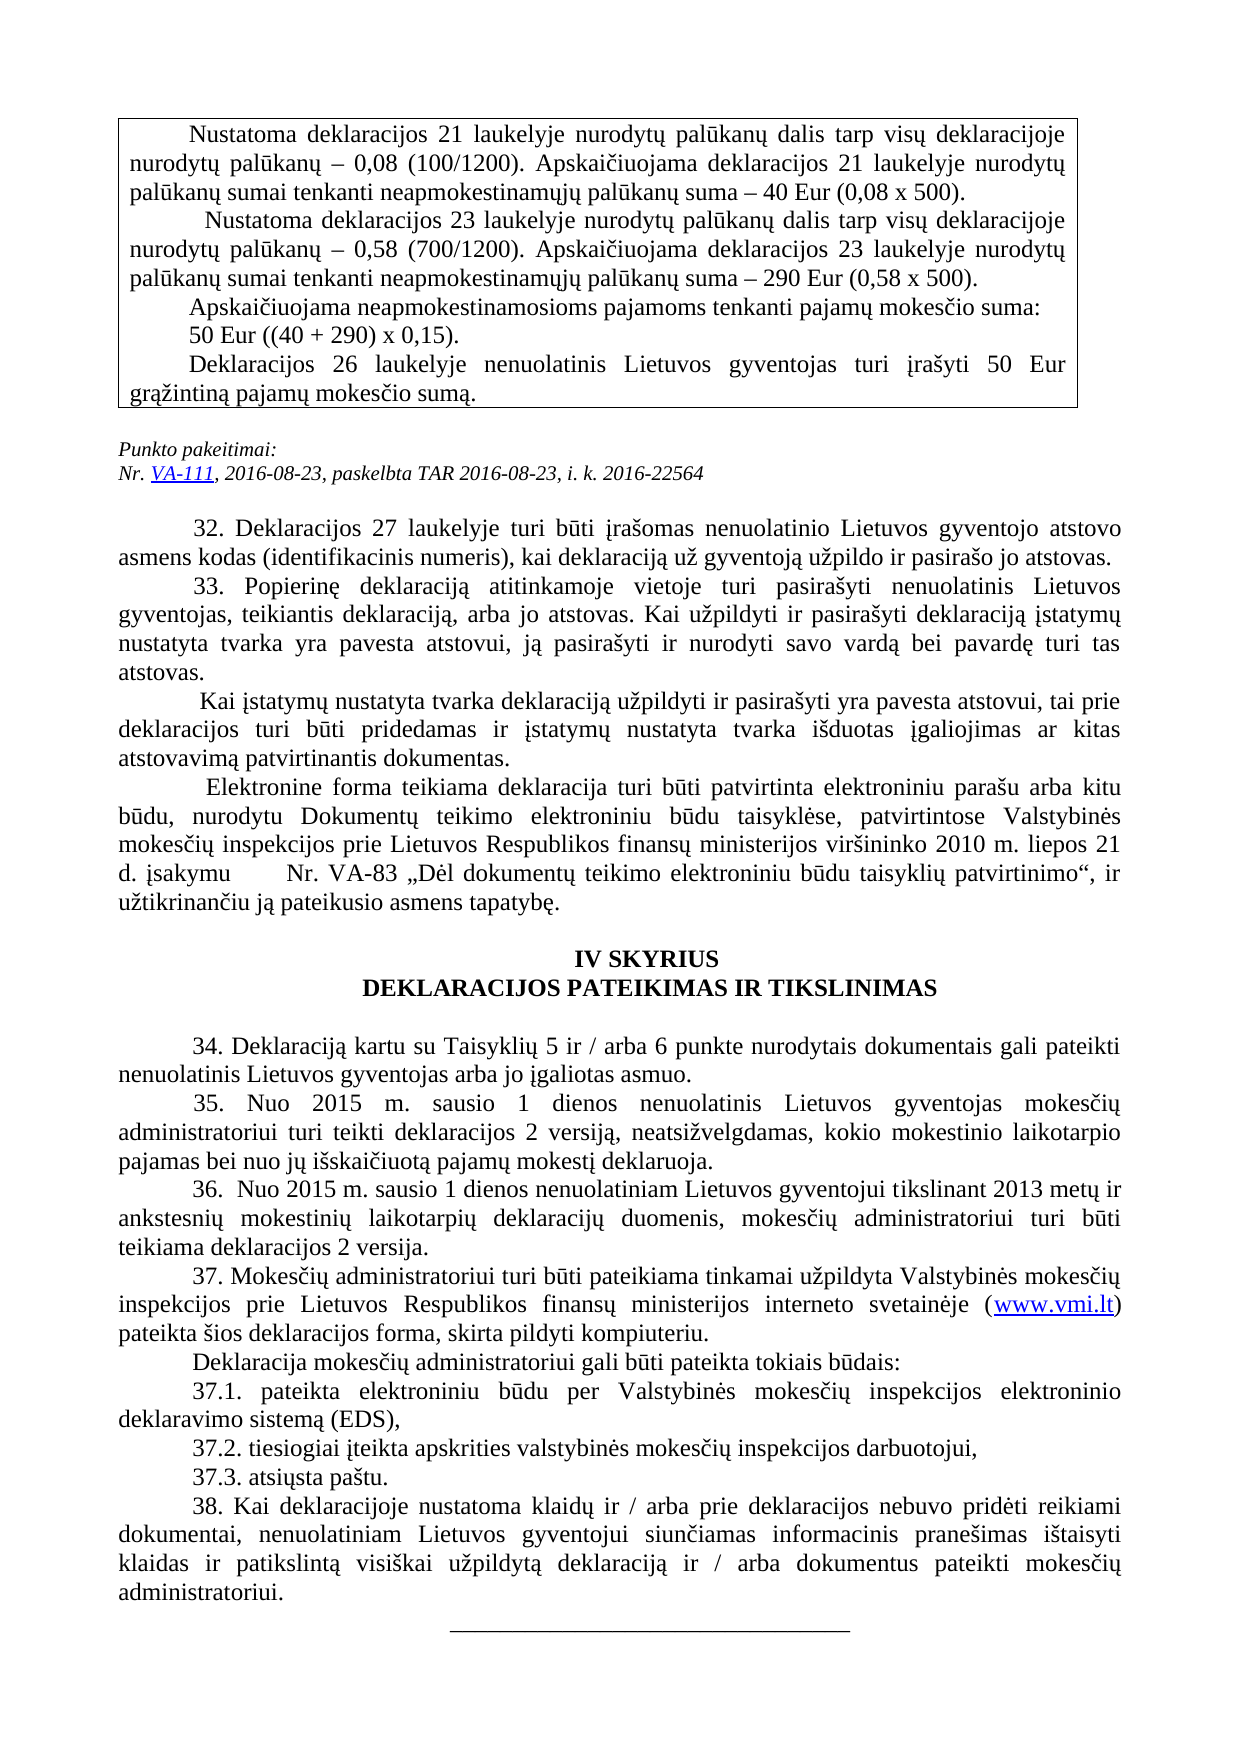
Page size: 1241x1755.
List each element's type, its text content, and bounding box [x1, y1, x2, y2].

text 37. Mokesčių administratoriui turi būti pateikiama tinkamai užpildyta Valstybinės mokesčių inspekcijos prie Lietuvos Respublikos finansų ministerijos interneto svetainėje (www.vmi.lt) pateikta šios deklaracijos forma, skirta pildyti kompiuteriu. [118, 1261, 1122, 1347]
text 37.2. tiesiogiai įteikta apskrities valstybinės mokesčių inspekcijos darbuotojui, [118, 1433, 1122, 1462]
text 35. Nuo 2015 m. sausio 1 dienos nenuolatinis Lietuvos gyventojas mokesčių administratoriui turi teikti deklaracijos 2 versiją, neatsižvelgdamas, kokio mokestinio laikotarpio pajamas bei nuo jų išskaičiuotą pajamų mokestį deklaruoja. [118, 1088, 1122, 1174]
text IV SKYRIUS [118, 944, 1122, 973]
text Punkto pakeitimai: [118, 436, 1122, 461]
text DEKLARACIJOS PATEIKIMAS IR TIKSLINIMAS [118, 973, 1122, 1002]
text 38. Kai deklaracijoje nustatoma klaidų ir / arba prie deklaracijos nebuvo pridėti reikiami dokumentai, nenuolatiniam Lietuvos gyventojui siunčiamas informacinis pranešimas ištaisyti klaidas ir patikslintą visiškai užpildytą deklaraciją ir / arba dokumentus pateikti mokesčių administratoriui. [118, 1491, 1122, 1606]
text 37.3. atsiųsta paštu. [118, 1462, 1122, 1491]
text 36. Nuo 2015 m. sausio 1 dienos nenuolatiniam Lietuvos gyventojui tikslinant 2013 metų ir ankstesnių mokestinių laikotarpių deklaracijų duomenis, mokesčių administratoriui turi būti teikiama deklaracijos 2 versija. [118, 1174, 1122, 1261]
text 37.1. pateikta elektroniniu būdu per Valstybinės mokesčių inspekcijos elektroninio deklaravimo sistemą (EDS), [118, 1376, 1122, 1433]
text Kai įstatymų nustatyta tvarka deklaraciją užpildyti ir pasirašyti yra pavesta atstovui, tai prie deklaracijos turi būti pridedamas ir įstatymų nustatyta tvarka išduotas įgaliojimas ar kitas atstovavimą patvirtinantis dokumentas. [118, 686, 1122, 772]
table_header [1078, 118, 1121, 407]
text 32. Deklaracijos 27 laukelyje turi būti įrašomas nenuolatinio Lietuvos gyventojo atstovo asmens kodas (identifikacinis numeris), kai deklaraciją už gyventoją užpildo ir pasirašo jo atstovas. [118, 513, 1122, 571]
text ________________________________ [118, 1606, 1122, 1634]
text Nr. VA-111, 2016-08-23, paskelbta TAR 2016-08-23, i. k. 2016-22564 [118, 461, 1122, 484]
table_header Nustatoma deklaracijos 21 laukelyje nurodytų palūkanų dalis tarp visų deklaracijoje nurodytų palūkanų – 0,08 (100/1200). Apskaičiuojama deklaracijos 21 laukelyje nurodytų palūkanų sumai tenkanti neapmokestinamųjų palūkanų suma – 40 Eur (0,08 x 500). Nustatoma deklaracijos 23 laukelyje nurodytų palūkanų dalis tarp visų deklaracijoje nurodytų palūkanų – 0,58 (700/1200). Apskaičiuojama deklaracijos 23 laukelyje nurodytų palūkanų sumai tenkanti neapmokestinamųjų palūkanų suma – 290 Eur (0,58 x 500). Apskaičiuojama neapmokestinamosioms pajamoms tenkanti pajamų mokesčio suma: 50 Eur ((40 + 290) x 0,15). Deklaracijos 26 laukelyje nenuolatinis Lietuvos gyventojas turi įrašyti 50 Eur grąžintiną pajamų mokesčio sumą. [119, 119, 1077, 407]
text Elektronine forma teikiama deklaracija turi būti patvirtinta elektroniniu parašu arba kitu būdu, nurodytu Dokumentų teikimo elektroniniu būdu taisyklėse, patvirtintose Valstybinės mokesčių inspekcijos prie Lietuvos Respublikos finansų ministerijos viršininko 2010 m. liepos 21 d. įsakymu Nr. VA-83 „Dėl dokumentų teikimo elektroniniu būdu taisyklių patvirtinimo“, ir užtikrinančiu ją pateikusio asmens tapatybę. [118, 772, 1122, 916]
text 34. Deklaraciją kartu su Taisyklių 5 ir / arba 6 punkte nurodytais dokumentais gali pateikti nenuolatinis Lietuvos gyventojas arba jo įgaliotas asmuo. [118, 1031, 1122, 1088]
text Deklaracija mokesčių administratoriui gali būti pateikta tokiais būdais: [118, 1347, 1122, 1376]
text 33. Popierinę deklaraciją atitinkamoje vietoje turi pasirašyti nenuolatinis Lietuvos gyventojas, teikiantis deklaraciją, arba jo atstovas. Kai užpildyti ir pasirašyti deklaraciją įstatymų nustatyta tvarka yra pavesta atstovui, ją pasirašyti ir nurodyti savo vardą bei pavardę turi tas atstovas. [118, 571, 1122, 686]
